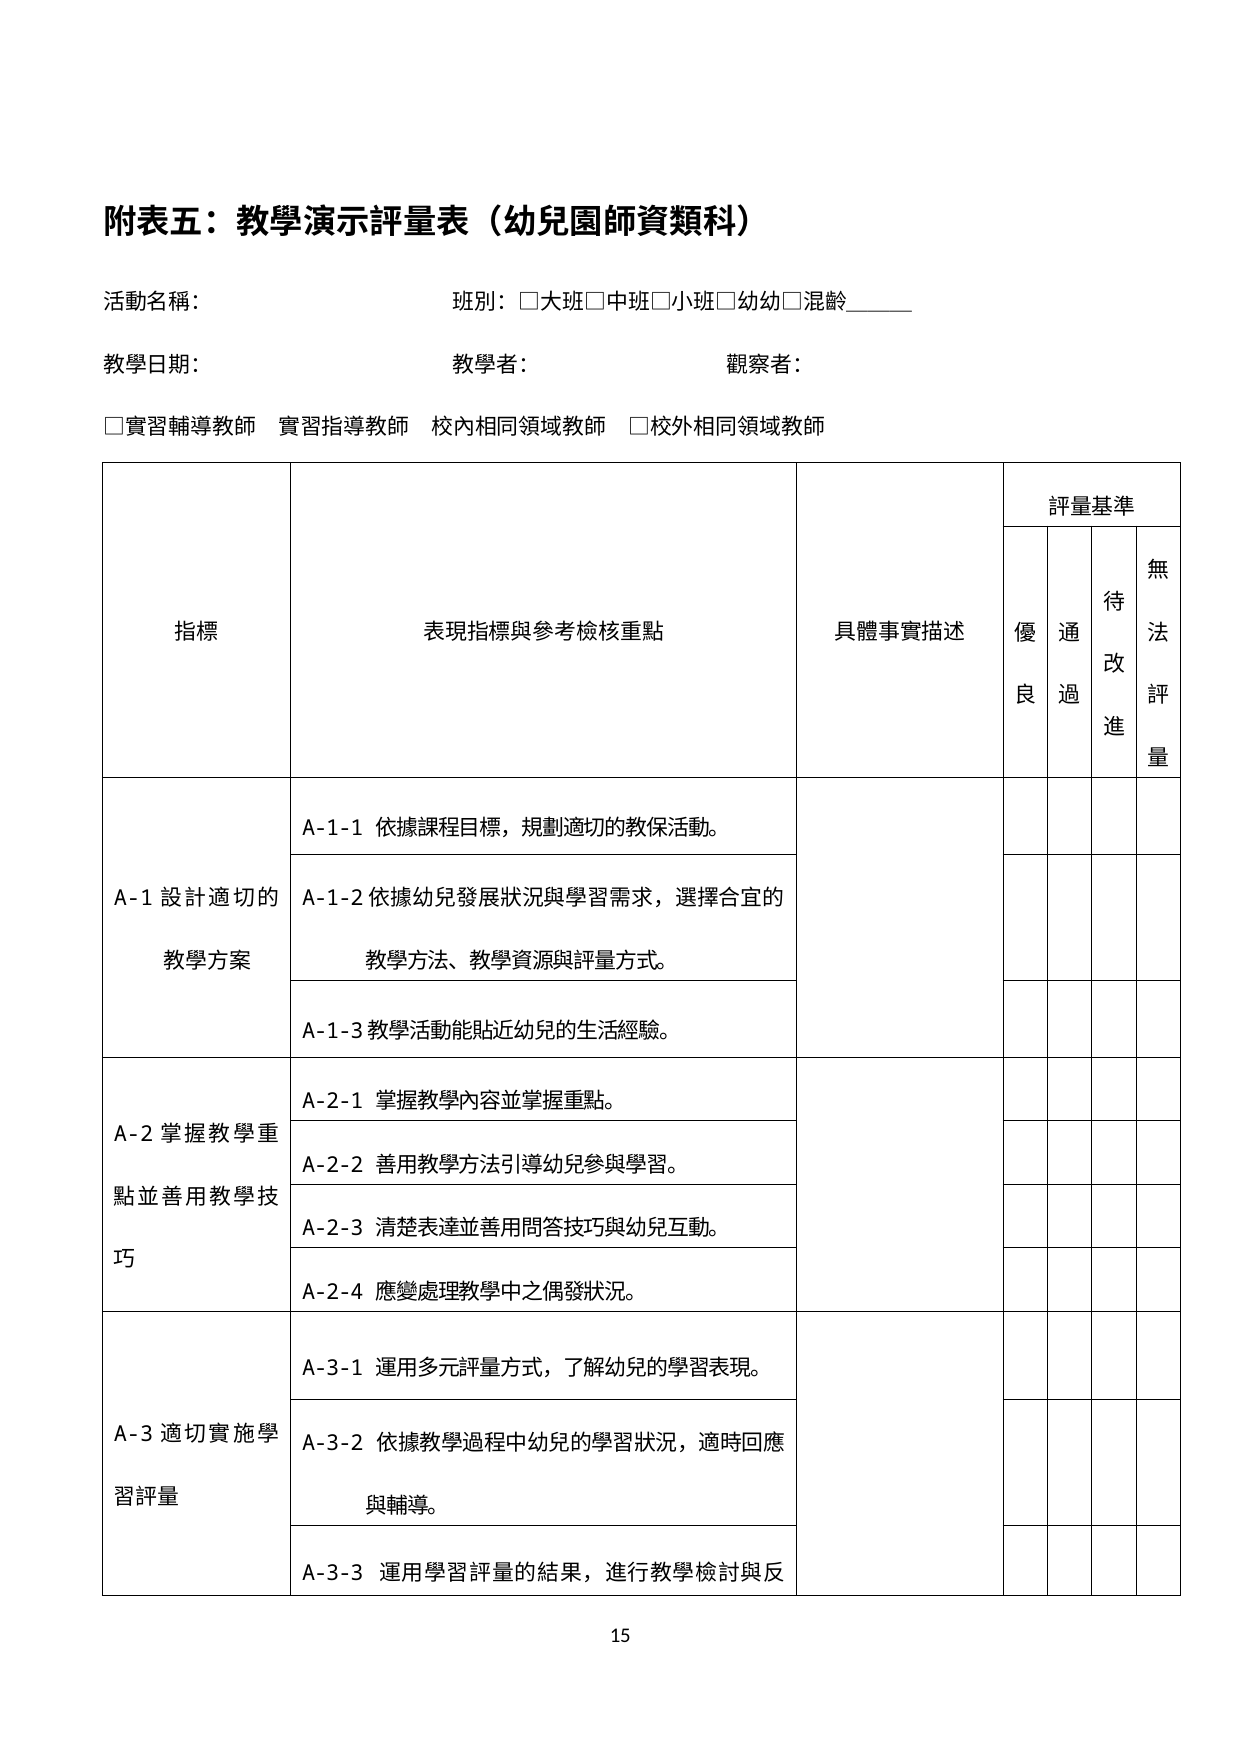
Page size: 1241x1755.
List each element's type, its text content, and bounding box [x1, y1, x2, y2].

table_cell [1004, 1400, 1047, 1524]
table_cell 無法評量 [1137, 527, 1180, 777]
table_cell A-2掌握教學重點並善用教學技巧 [103, 1058, 290, 1311]
table_cell [1137, 1185, 1180, 1247]
table_cell A-2-3 清楚表達並善用問答技巧與幼兒互動。 [291, 1185, 796, 1247]
table_cell [1137, 778, 1180, 853]
table_cell A-1-2依據幼兒發展狀況與學習需求，選擇合宜的教學方法、教學資源與評量方式。 [291, 855, 796, 979]
table_header 表現指標與參考檢核重點 [291, 463, 796, 777]
table_cell [1004, 1121, 1047, 1184]
table_cell [1048, 1312, 1091, 1398]
table_cell [1048, 1121, 1091, 1184]
table_cell [1004, 855, 1047, 979]
table_cell [1004, 778, 1047, 853]
table_cell A-1-3教學活動能貼近幼兒的生活經驗。 [291, 981, 796, 1057]
table_cell A-2-4 應變處理教學中之偶發狀況。 [291, 1248, 796, 1311]
table_cell A-3-3 運用學習評量的結果，進行教學檢討與反 [291, 1526, 796, 1595]
table_cell [1137, 1121, 1180, 1184]
table_cell A-3-2 依據教學過程中幼兒的學習狀況，適時回應與輔導。 [291, 1400, 796, 1524]
table_cell [1092, 1400, 1136, 1524]
table_cell [1137, 855, 1180, 979]
table_cell [1048, 1400, 1091, 1524]
table_cell [1048, 1185, 1091, 1247]
table_cell [1137, 1526, 1180, 1595]
table_cell [1092, 778, 1136, 853]
table_cell [1004, 1526, 1047, 1595]
table_header 具體事實描述 [797, 463, 1003, 777]
table_cell [1048, 981, 1091, 1057]
table_cell [1048, 1248, 1091, 1311]
table_cell [1092, 1526, 1136, 1595]
table_header 評量基準 [1004, 463, 1180, 526]
table_header 指標 [103, 463, 290, 777]
table_cell [1092, 1248, 1136, 1311]
table_cell A-1-1 依據課程目標，規劃適切的教保活動。 [291, 778, 796, 853]
table_cell A-3適切實施學習評量 [103, 1312, 290, 1595]
table_cell [1048, 1526, 1091, 1595]
table_cell [1004, 1312, 1047, 1398]
text 教學日期： 教學者： 觀察者： □實習輔導教師 實習指導教師 校內相同領域教師 □校外相同領域教師 [103, 321, 1168, 446]
table_cell [1004, 1185, 1047, 1247]
table_cell 通過 [1048, 527, 1091, 777]
table_cell [1092, 1121, 1136, 1184]
subtitle 附表五：教學演示評量表（幼兒園師資類科） [103, 177, 1137, 239]
table_cell [1004, 1058, 1047, 1120]
table_cell A-1設計適切的教學方案 [103, 778, 290, 1057]
table_cell [1092, 1058, 1136, 1120]
table_cell [1004, 981, 1047, 1057]
table_cell [1137, 1248, 1180, 1311]
table_cell A-2-1 掌握教學內容並掌握重點。 [291, 1058, 796, 1120]
table_cell [1092, 1312, 1136, 1398]
table_cell [1048, 855, 1091, 979]
table_cell [797, 1058, 1003, 1311]
table_cell [797, 1312, 1003, 1595]
text 活動名稱： 班別：□大班□中班□小班□幼幼□混齡＿＿＿ [103, 258, 1137, 321]
table_cell [1092, 981, 1136, 1057]
table_cell [1092, 1185, 1136, 1247]
table_cell [1048, 778, 1091, 853]
table_cell A-3-1 運用多元評量方式，了解幼兒的學習表現。 [291, 1312, 796, 1398]
table_cell [1048, 1058, 1091, 1120]
table_cell [1137, 981, 1180, 1057]
table_cell 待改進 [1092, 527, 1136, 777]
table_cell [1137, 1058, 1180, 1120]
table_cell [1137, 1400, 1180, 1524]
table_cell A-2-2 善用教學方法引導幼兒參與學習。 [291, 1121, 796, 1184]
table_cell 優良 [1004, 527, 1047, 777]
table_cell [797, 778, 1003, 1057]
table_cell [1137, 1312, 1180, 1398]
table_cell [1004, 1248, 1047, 1311]
table_cell [1092, 855, 1136, 979]
